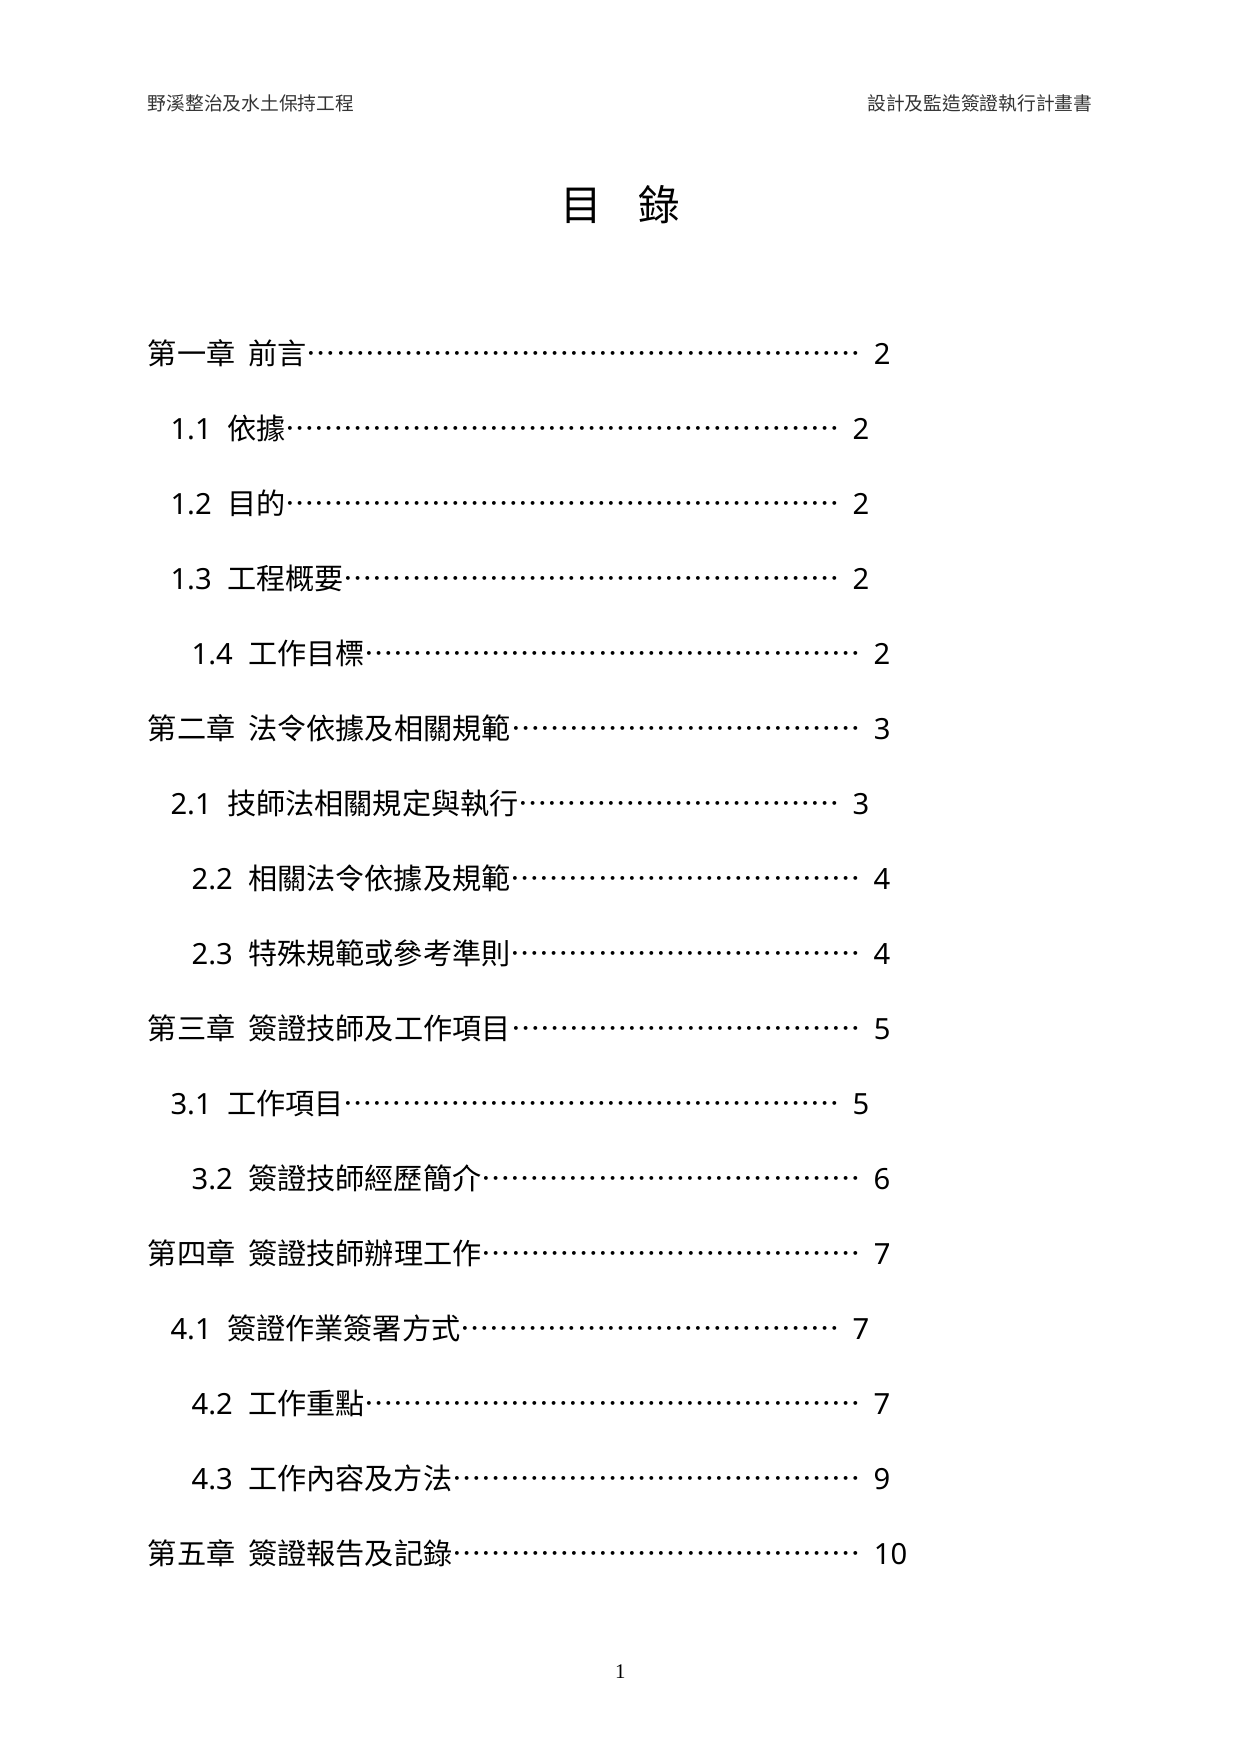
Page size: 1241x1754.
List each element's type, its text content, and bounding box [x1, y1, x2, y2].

text 目 錄 [148, 164, 1092, 239]
text 第五章 簽證報告及記錄…………………………………… 10 [148, 1514, 1092, 1589]
text 第一章 前言………………………………………………… 2 [148, 314, 1092, 389]
text 1.2 目的………………………………………………… 2 [148, 464, 1092, 539]
text 第三章 簽證技師及工作項目……………………………… 5 [148, 989, 1092, 1064]
text 第二章 法令依據及相關規範……………………………… 3 [148, 689, 1092, 764]
text 第四章 簽證技師辦理工作………………………………… 7 [148, 1214, 1092, 1289]
text 4.3 工作內容及方法…………………………………… 9 [148, 1439, 1092, 1514]
text 1.3 工程概要…………………………………………… 2 [148, 539, 1092, 614]
text 4.2 工作重點…………………………………………… 7 [148, 1364, 1092, 1439]
text 2.1 技師法相關規定與執行…………………………… 3 [148, 764, 1092, 839]
text 1.4 工作目標…………………………………………… 2 [148, 614, 1092, 689]
text 2.3 特殊規範或參考準則……………………………… 4 [148, 914, 1092, 989]
text 3.2 簽證技師經歷簡介………………………………… 6 [148, 1139, 1092, 1214]
text 3.1 工作項目…………………………………………… 5 [148, 1064, 1092, 1139]
text 1.1 依據………………………………………………… 2 [148, 389, 1092, 464]
text 2.2 相關法令依據及規範……………………………… 4 [148, 839, 1092, 914]
text 4.1 簽證作業簽署方式………………………………… 7 [148, 1289, 1092, 1364]
